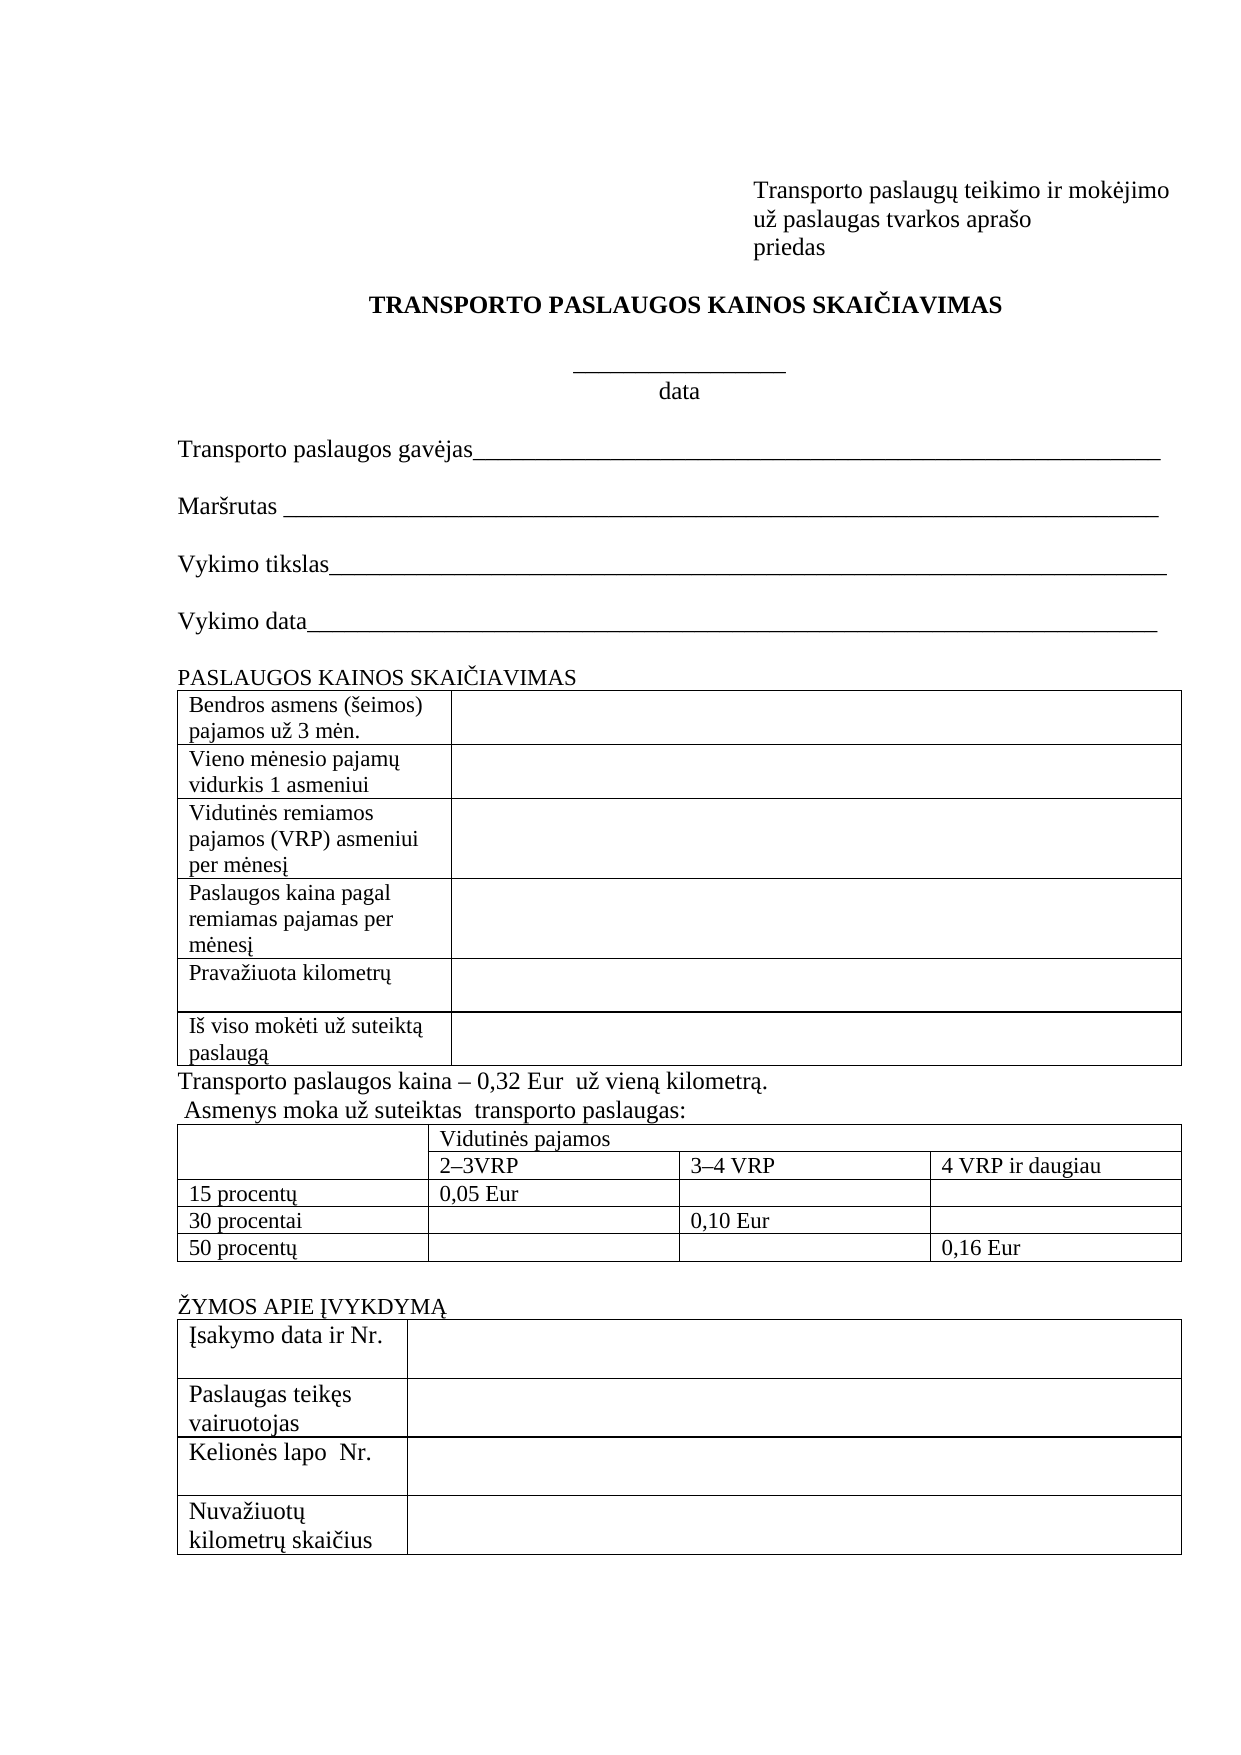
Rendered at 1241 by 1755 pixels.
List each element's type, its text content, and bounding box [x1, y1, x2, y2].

table_cell 2–3VRP [429, 1152, 679, 1178]
table_header Vidutinės pajamos [429, 1125, 1181, 1151]
table_header [452, 691, 1181, 744]
text už paslaugas tvarkos aprašo [753, 204, 1181, 232]
table_cell Paslaugas teikęs vairuotojas [178, 1379, 407, 1436]
table_cell [452, 745, 1181, 797]
table_cell [452, 1013, 1181, 1065]
table_cell Vidutinės remiamos pajamos (VRP) asmeniui per mėnesį [178, 799, 451, 878]
table_cell Paslaugos kaina pagal remiamas pajamas per mėnesį [178, 879, 451, 958]
text Vykimo data____________________________________________________________________ [177, 606, 1181, 635]
table_cell 3–4 VRP [680, 1152, 930, 1178]
table_cell [931, 1180, 1181, 1206]
table_cell [931, 1207, 1181, 1233]
text Maršrutas ______________________________________________________________________ [177, 491, 1181, 520]
text data [177, 376, 1181, 405]
text Vykimo tikslas___________________________________________________________________ [177, 549, 1181, 577]
table_cell Pravažiuota kilometrų [178, 959, 451, 1011]
table_cell [452, 879, 1181, 958]
table_cell [452, 959, 1181, 1011]
table_cell 15 procentų [178, 1180, 428, 1206]
table_header Įsakymo data ir Nr. [178, 1320, 407, 1378]
text Transporto paslaugų teikimo ir mokėjimo [753, 175, 1181, 204]
table_cell [452, 799, 1181, 878]
table_cell 0,05 Eur [429, 1180, 679, 1206]
table_cell [408, 1379, 1181, 1436]
table_header [408, 1320, 1181, 1378]
text priedas [753, 232, 1181, 261]
table_cell Kelionės lapo Nr. [178, 1438, 407, 1495]
table_cell [408, 1438, 1181, 1495]
text Asmenys moka už suteiktas transporto paslaugas: [177, 1095, 1181, 1124]
table_cell Vieno mėnesio pajamų vidurkis 1 asmeniui [178, 745, 451, 797]
table_cell [680, 1180, 930, 1206]
table_cell [429, 1234, 679, 1261]
table_header Bendros asmens (šeimos) pajamos už 3 mėn. [178, 691, 451, 744]
text _________________ [177, 347, 1181, 376]
table_cell [429, 1207, 679, 1233]
table_header [178, 1125, 428, 1178]
text TRANSPORTO PASLAUGOS KAINOS SKAIČIAVIMAS [177, 290, 1181, 319]
table_cell [680, 1234, 930, 1261]
table_cell 0,10 Eur [680, 1207, 930, 1233]
table_cell 30 procentai [178, 1207, 428, 1233]
text ŽYMOS APIE ĮVYKDYMĄ [177, 1293, 1181, 1319]
table_cell 4 VRP ir daugiau [931, 1152, 1181, 1178]
text PASLAUGOS KAINOS SKAIČIAVIMAS [177, 664, 1181, 690]
text Transporto paslaugos gavėjas_______________________________________________________ [177, 434, 1181, 462]
table_cell [408, 1496, 1181, 1553]
table_cell 50 procentų [178, 1234, 428, 1261]
table_cell Nuvažiuotų kilometrų skaičius [178, 1496, 407, 1553]
text Transporto paslaugos kaina – 0,32 Eur už vieną kilometrą. [177, 1066, 1181, 1095]
table_cell Iš viso mokėti už suteiktą paslaugą [178, 1013, 451, 1065]
table_cell 0,16 Eur [931, 1234, 1181, 1261]
